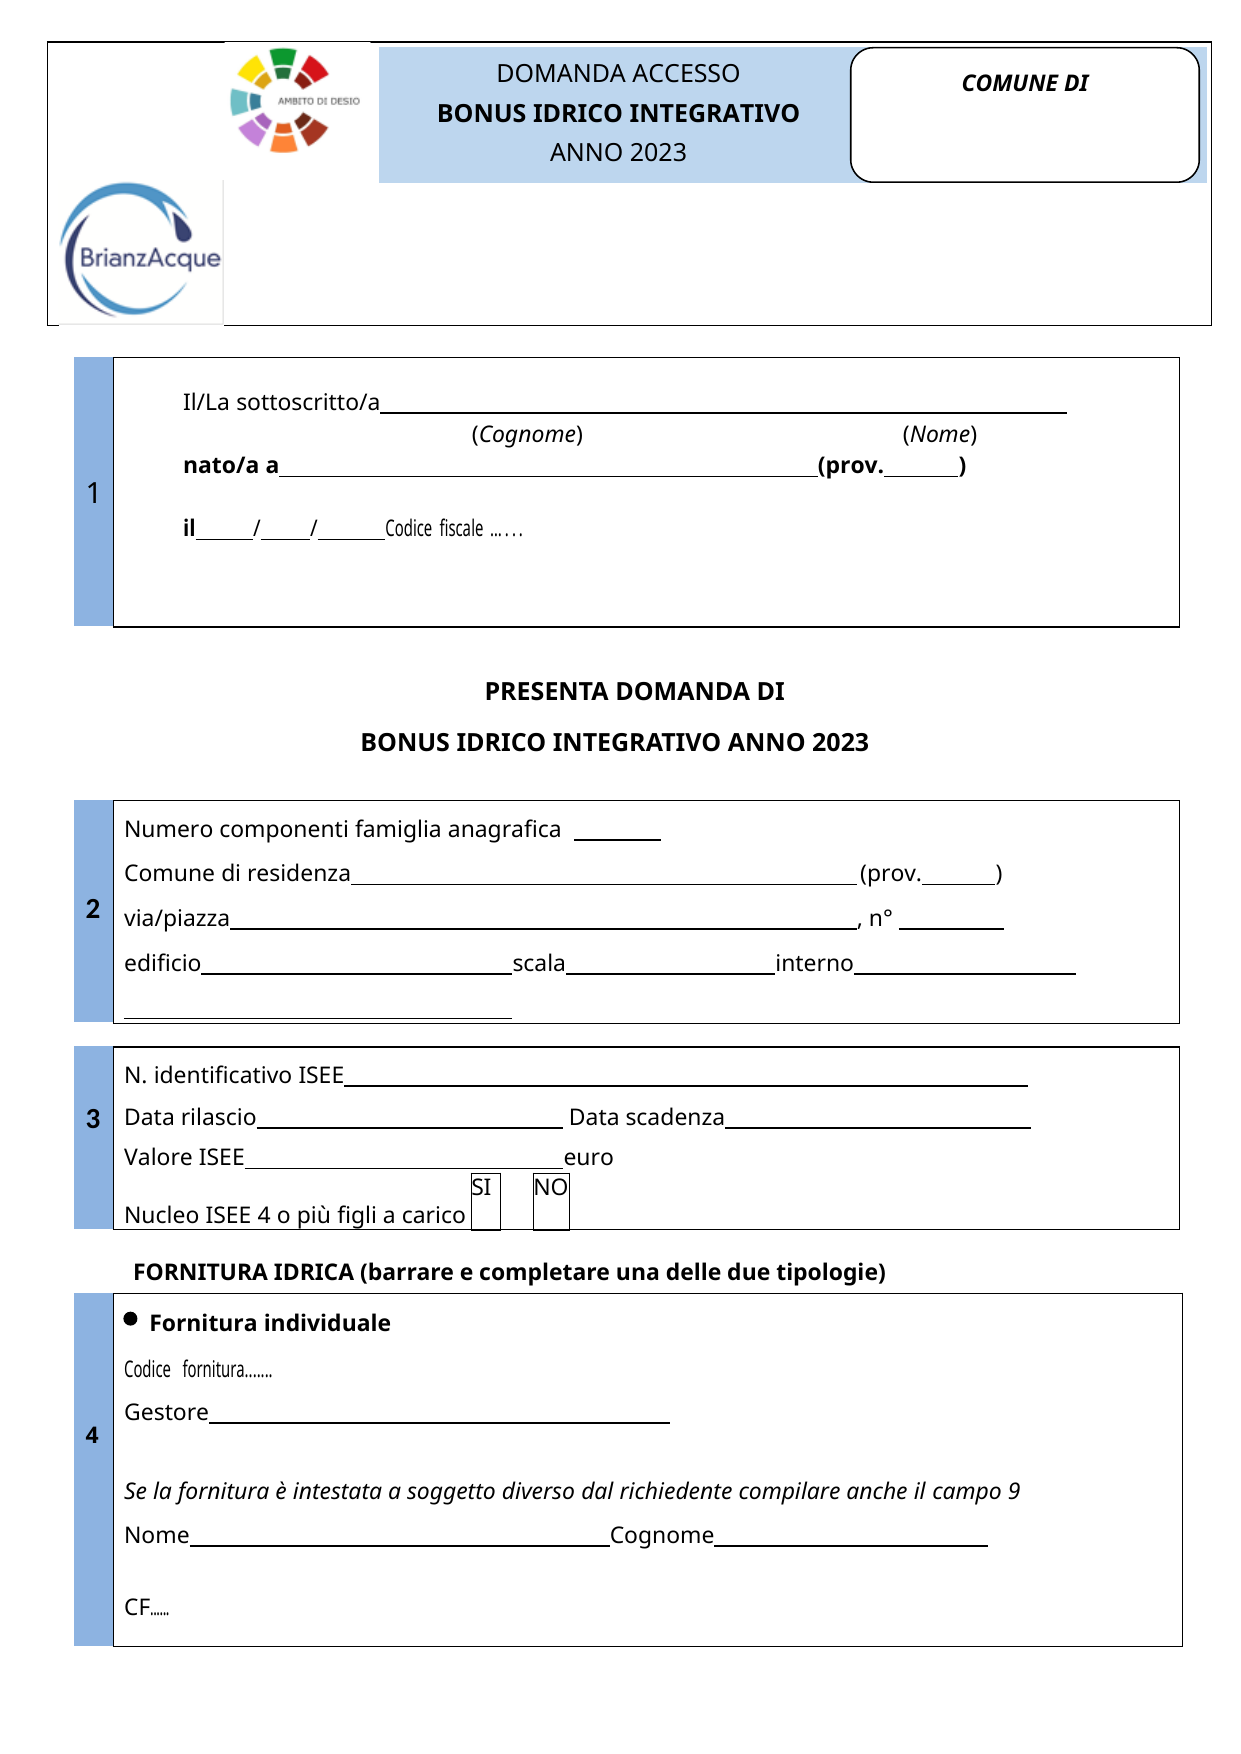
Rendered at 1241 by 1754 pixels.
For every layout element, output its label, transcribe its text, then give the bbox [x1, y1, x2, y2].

picture [58, 180, 225, 326]
table_header 1 [74, 357, 113, 626]
table_header 3 [74, 1046, 113, 1229]
table_cell NO [534, 1174, 569, 1229]
table_cell [570, 1173, 1179, 1229]
subtitle FORNITURA IDRICA (barrare e completare una delle due tipologie) [59, 1256, 1167, 1287]
table_header 2 [74, 800, 113, 1022]
subtitle PRESENTA DOMANDA DI [484, 673, 1167, 707]
subtitle BONUS IDRICO INTEGRATIVO ANNO 2023 [144, 725, 1086, 759]
table_header Numero componenti famiglia anagrafica Comune di residenza (prov. ) via/piazza , n° edificio scala interno [114, 801, 1179, 1022]
table_header [48, 43, 1211, 325]
table_header N. identificativo ISEE Data rilascio Data scadenza Valore ISEE euro [114, 1048, 1179, 1172]
table_cell SI [472, 1174, 500, 1229]
table_cell Nucleo ISEE 4 o più figli a carico [114, 1173, 471, 1229]
table_header Il/La sottoscritto/a (Cognome) (Nome) nato/a a (prov. ) il / / Codice fiscale …... [114, 358, 1179, 626]
table_header 4 [74, 1293, 113, 1646]
table_cell [501, 1173, 533, 1229]
table_header  Fornitura individuale Codice fornitura....... Gestore Se la fornitura è intestata a soggetto diverso dal richiedente compilare anche il campo 9 Nome Cognome CF...... [114, 1294, 1182, 1646]
